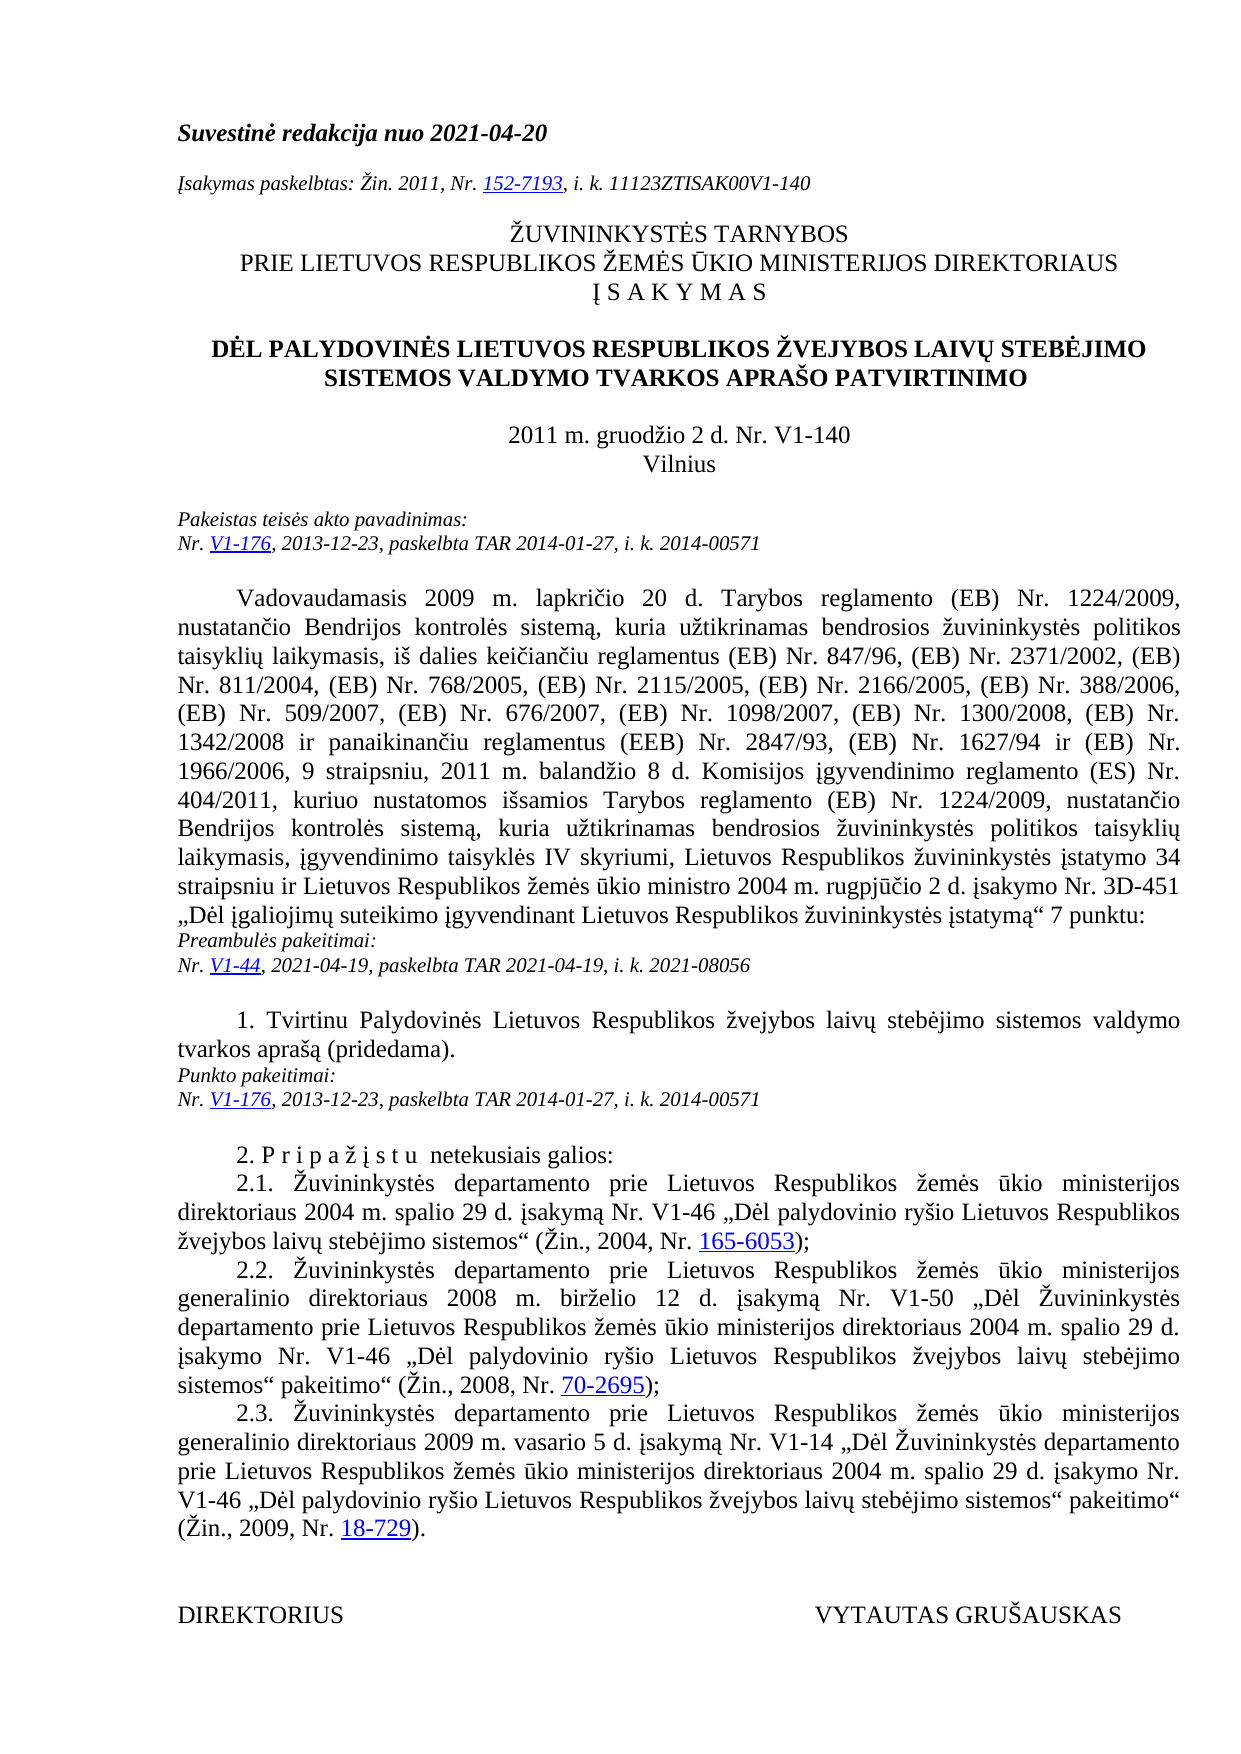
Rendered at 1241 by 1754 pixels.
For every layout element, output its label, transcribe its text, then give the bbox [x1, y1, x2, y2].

text Nr. V1-176, 2013-12-23, paskelbta TAR 2014-01-27, i. k. 2014-00571 [177, 531, 1181, 555]
text Pakeistas teisės akto pavadinimas: [177, 507, 1181, 531]
text 2.1. Žuvininkystės departamento prie Lietuvos Respublikos žemės ūkio ministerijos direktoriaus 2004 m. spalio 29 d. įsakymą Nr. V1-46 „Dėl palydovinio ryšio Lietuvos Respublikos žvejybos laivų stebėjimo sistemos“ (Žin., 2004, Nr. 165-6053); [177, 1168, 1181, 1255]
text PRIE LIETUVOS RESPUBLIKOS ŽEMĖS ŪKIO MINISTERIJOS DIREKTORIAUS [177, 248, 1181, 277]
text Nr. V1-176, 2013-12-23, paskelbta TAR 2014-01-27, i. k. 2014-00571 [177, 1087, 1181, 1111]
text Vilnius [177, 449, 1181, 478]
text Nr. V1-44, 2021-04-19, paskelbta TAR 2021-04-19, i. k. 2021-08056 [177, 952, 1181, 977]
text 2. Pripažįstu netekusiais galios: [177, 1140, 1181, 1168]
text 2.2. Žuvininkystės departamento prie Lietuvos Respublikos žemės ūkio ministerijos generalinio direktoriaus 2008 m. birželio 12 d. įsakymą Nr. V1-50 „Dėl Žuvininkystės departamento prie Lietuvos Respublikos žemės ūkio ministerijos direktoriaus 2004 m. spalio 29 d. įsakymo Nr. V1-46 „Dėl palydovinio ryšio Lietuvos Respublikos žvejybos laivų stebėjimo sistemos“ pakeitimo“ (Žin., 2008, Nr. 70-2695); [177, 1255, 1181, 1398]
text ŽUVININKYSTĖS TARNYBOS [177, 219, 1181, 248]
text Suvestinė redakcija nuo 2021-04-20 [177, 118, 1181, 147]
text 2011 m. gruodžio 2 d. Nr. V1-140 [177, 420, 1181, 449]
text Preambulės pakeitimai: [177, 928, 1181, 952]
text 1. Tvirtinu Palydovinės Lietuvos Respublikos žvejybos laivų stebėjimo sistemos valdymo tvarkos aprašą (pridedama). [177, 1005, 1181, 1063]
text Punkto pakeitimai: [177, 1063, 1181, 1087]
text Vadovaudamasis 2009 m. lapkričio 20 d. Tarybos reglamento (EB) Nr. 1224/2009, nustatančio Bendrijos kontrolės sistemą, kuria užtikrinamas bendrosios žuvininkystės politikos taisyklių laikymasis, iš dalies keičiančiu reglamentus (EB) Nr. 847/96, (EB) Nr. 2371/2002, (EB) Nr. 811/2004, (EB) Nr. 768/2005, (EB) Nr. 2115/2005, (EB) Nr. 2166/2005, (EB) Nr. 388/2006, (EB) Nr. 509/2007, (EB) Nr. 676/2007, (EB) Nr. 1098/2007, (EB) Nr. 1300/2008, (EB) Nr. 1342/2008 ir panaikinančiu reglamentus (EEB) Nr. 2847/93, (EB) Nr. 1627/94 ir (EB) Nr. 1966/2006, 9 straipsniu, 2011 m. balandžio 8 d. Komisijos įgyvendinimo reglamento (ES) Nr. 404/2011, kuriuo nustatomos išsamios Tarybos reglamento (EB) Nr. 1224/2009, nustatančio Bendrijos kontrolės sistemą, kuria užtikrinamas bendrosios žuvininkystės politikos taisyklių laikymasis, įgyvendinimo taisyklės IV skyriumi, Lietuvos Respublikos žuvininkystės įstatymo 34 straipsniu ir Lietuvos Respublikos žemės ūkio ministro 2004 m. rugpjūčio 2 d. įsakymo Nr. 3D-451 „Dėl įgaliojimų suteikimo įgyvendinant Lietuvos Respublikos žuvininkystės įstatymą“ 7 punktu: [177, 583, 1181, 928]
text Įsakymas paskelbtas: Žin. 2011, Nr. 152-7193, i. k. 11123ZTISAK00V1-140 [177, 171, 1181, 195]
text ĮSAKYMAS [177, 277, 1181, 305]
text DĖL PALYDOVINĖS LIETUVOS RESPUBLIKOS ŽVEJYBOS LAIVŲ STEBĖJIMO SISTEMOS VALDYMO TVARKOS APRAŠO PATVIRTINIMO [177, 334, 1181, 392]
text 2.3. Žuvininkystės departamento prie Lietuvos Respublikos žemės ūkio ministerijos generalinio direktoriaus 2009 m. vasario 5 d. įsakymą Nr. V1-14 „Dėl Žuvininkystės departamento prie Lietuvos Respublikos žemės ūkio ministerijos direktoriaus 2004 m. spalio 29 d. įsakymo Nr. V1-46 „Dėl palydovinio ryšio Lietuvos Respublikos žvejybos laivų stebėjimo sistemos“ pakeitimo“ (Žin., 2009, Nr. 18-729). [177, 1398, 1181, 1542]
text Direktorius Vytautas Grušauskas [177, 1600, 1181, 1628]
